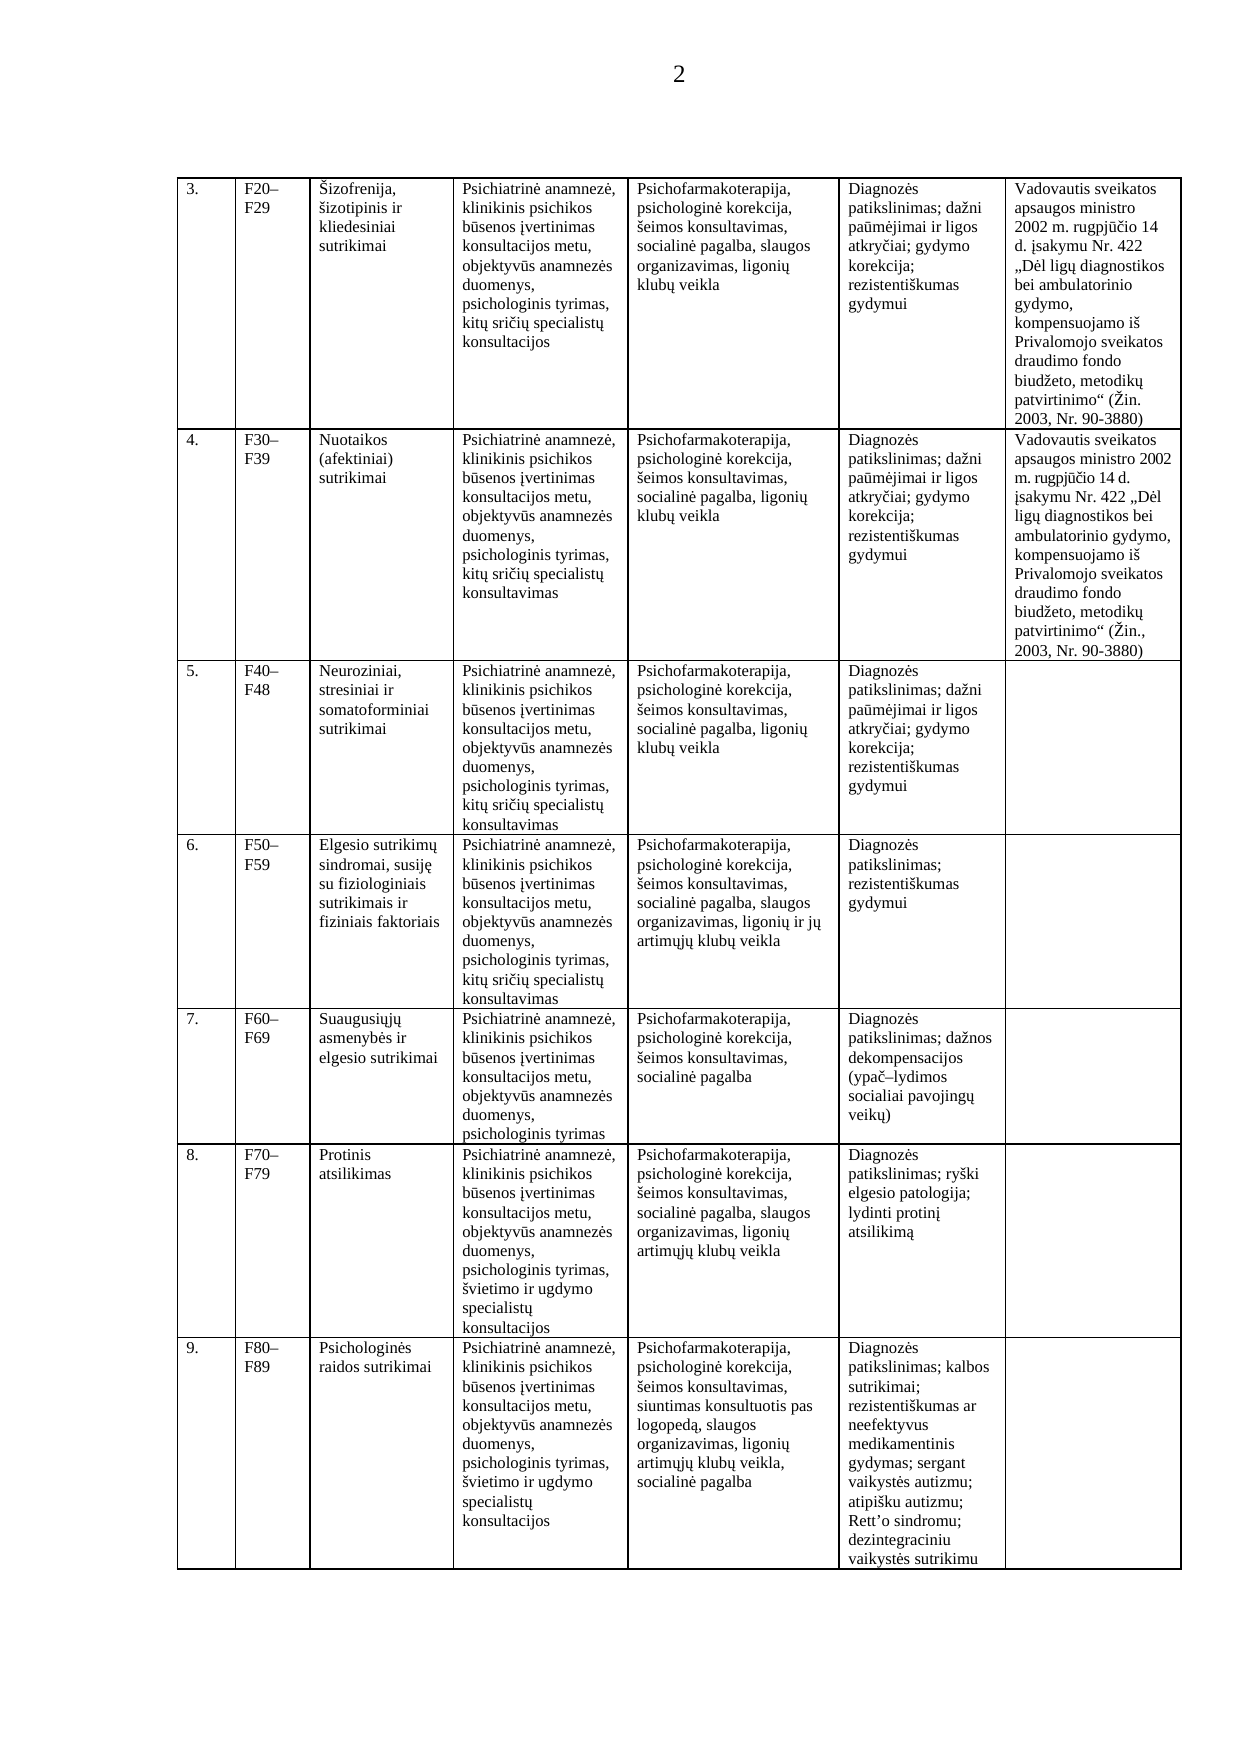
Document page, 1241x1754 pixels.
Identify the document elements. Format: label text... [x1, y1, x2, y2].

table_cell [1006, 1009, 1180, 1143]
table_cell Psichiatrinė anamnezė, klinikinis psichikos būsenos įvertinimas konsultacijos metu, objektyvūs anamnezės duomenys, psichologinis tyrimas, kitų sričių specialistų konsultacijos [454, 179, 627, 428]
table_cell F40–F48 [236, 661, 309, 833]
table_cell 6. [178, 835, 235, 1008]
table_cell Diagnozės patikslinimas; ryški elgesio patologija; lydinti protinį atsilikimą [840, 1145, 1005, 1337]
table_cell Psichiatrinė anamnezė, klinikinis psichikos būsenos įvertinimas konsultacijos metu, objektyvūs anamnezės duomenys, psichologinis tyrimas, švietimo ir ugdymo specialistų konsultacijos [454, 1145, 627, 1337]
table_cell Psichofarmakoterapija, psichologinė korekcija, šeimos konsultavimas, socialinė pagalba, ligonių klubų veikla [629, 661, 838, 833]
table_cell Psichofarmakoterapija, psichologinė korekcija, šeimos konsultavimas, socialinė pagalba, slaugos organizavimas, ligonių artimųjų klubų veikla [629, 1145, 838, 1337]
table_cell Psichiatrinė anamnezė, klinikinis psichikos būsenos įvertinimas konsultacijos metu, objektyvūs anamnezės duomenys, psichologinis tyrimas, švietimo ir ugdymo specialistų konsultacijos [454, 1338, 627, 1568]
table_cell Psichofarmakoterapija, psichologinė korekcija, šeimos konsultavimas, siuntimas konsultuotis pas logopedą, slaugos organizavimas, ligonių artimųjų klubų veikla, socialinė pagalba [629, 1338, 838, 1568]
table_cell Diagnozės patikslinimas; rezistentiškumas gydymui [840, 835, 1005, 1008]
table_cell Vadovautis sveikatos apsaugos ministro 2002 m. rugpjūčio 14 d. įsakymu Nr. 422 „Dėl ligų diagnostikos bei ambulatorinio gydymo, kompensuojamo iš Privalomojo sveikatos draudimo fondo biudžeto, metodikų patvirtinimo“ (Žin., 2003, Nr. 90-3880) [1006, 430, 1180, 659]
table_cell Nuotaikos (afektiniai) sutrikimai [311, 430, 453, 659]
table_cell 9. [178, 1338, 235, 1568]
table_cell Psichofarmakoterapija, psichologinė korekcija, šeimos konsultavimas, socialinė pagalba, slaugos organizavimas, ligonių ir jų artimųjų klubų veikla [629, 835, 838, 1008]
table_cell Diagnozės patikslinimas; dažni paūmėjimai ir ligos atkryčiai; gydymo korekcija; rezistentiškumas gydymui [840, 430, 1005, 659]
table_cell Diagnozės patikslinimas; kalbos sutrikimai; rezistentiškumas ar neefektyvus medikamentinis gydymas; sergant vaikystės autizmu; atipišku autizmu; Rett’o sindromu; dezintegraciniu vaikystės sutrikimu [840, 1338, 1005, 1568]
table_cell [1006, 661, 1180, 833]
table_cell 8. [178, 1145, 235, 1337]
table_cell 7. [178, 1009, 235, 1143]
table_cell Elgesio sutrikimų sindromai, susiję su fiziologiniais sutrikimais ir fiziniais faktoriais [311, 835, 453, 1008]
table_cell Psichofarmakoterapija, psichologinė korekcija, šeimos konsultavimas, socialinė pagalba, slaugos organizavimas, ligonių klubų veikla [629, 179, 838, 428]
table_cell 3. [178, 179, 235, 428]
table_cell Psichiatrinė anamnezė, klinikinis psichikos būsenos įvertinimas konsultacijos metu, objektyvūs anamnezės duomenys, psichologinis tyrimas, kitų sričių specialistų konsultavimas [454, 835, 627, 1008]
table_cell Vadovautis sveikatos apsaugos ministro 2002 m. rugpjūčio 14 d. įsakymu Nr. 422 „Dėl ligų diagnostikos bei ambulatorinio gydymo, kompensuojamo iš Privalomojo sveikatos draudimo fondo biudžeto, metodikų patvirtinimo“ (Žin. 2003, Nr. 90-3880) [1006, 179, 1180, 428]
table_cell Diagnozės patikslinimas; dažni paūmėjimai ir ligos atkryčiai; gydymo korekcija; rezistentiškumas gydymui [840, 179, 1005, 428]
table_cell Diagnozės patikslinimas; dažnos dekompensacijos (ypač–lydimos socialiai pavojingų veikų) [840, 1009, 1005, 1143]
table_cell Psichiatrinė anamnezė, klinikinis psichikos būsenos įvertinimas konsultacijos metu, objektyvūs anamnezės duomenys, psichologinis tyrimas, kitų sričių specialistų konsultavimas [454, 430, 627, 659]
table_cell Šizofrenija, šizotipinis ir kliedesiniai sutrikimai [311, 179, 453, 428]
table_cell Psichologinės raidos sutrikimai [311, 1338, 453, 1568]
table_cell Psichiatrinė anamnezė, klinikinis psichikos būsenos įvertinimas konsultacijos metu, objektyvūs anamnezės duomenys, psichologinis tyrimas [454, 1009, 627, 1143]
table_cell [1006, 1338, 1180, 1568]
table_cell Neuroziniai, stresiniai ir somatoforminiai sutrikimai [311, 661, 453, 833]
table_cell [1006, 835, 1180, 1008]
table_cell F70–F79 [236, 1145, 309, 1337]
table_cell 5. [178, 661, 235, 833]
table_cell F80–F89 [236, 1338, 309, 1568]
table_cell Psichofarmakoterapija, psichologinė korekcija, šeimos konsultavimas, socialinė pagalba, ligonių klubų veikla [629, 430, 838, 659]
table_cell F30–F39 [236, 430, 309, 659]
table_cell 4. [178, 430, 235, 659]
table_cell F60–F69 [236, 1009, 309, 1143]
table_cell Diagnozės patikslinimas; dažni paūmėjimai ir ligos atkryčiai; gydymo korekcija; rezistentiškumas gydymui [840, 661, 1005, 833]
table_cell [1006, 1145, 1180, 1337]
table_cell Protinis atsilikimas [311, 1145, 453, 1337]
table_cell Psichofarmakoterapija, psichologinė korekcija, šeimos konsultavimas, socialinė pagalba [629, 1009, 838, 1143]
table_cell Psichiatrinė anamnezė, klinikinis psichikos būsenos įvertinimas konsultacijos metu, objektyvūs anamnezės duomenys, psichologinis tyrimas, kitų sričių specialistų konsultavimas [454, 661, 627, 833]
table_cell F50–F59 [236, 835, 309, 1008]
table_cell F20–F29 [236, 179, 309, 428]
table_cell Suaugusiųjų asmenybės ir elgesio sutrikimai [311, 1009, 453, 1143]
